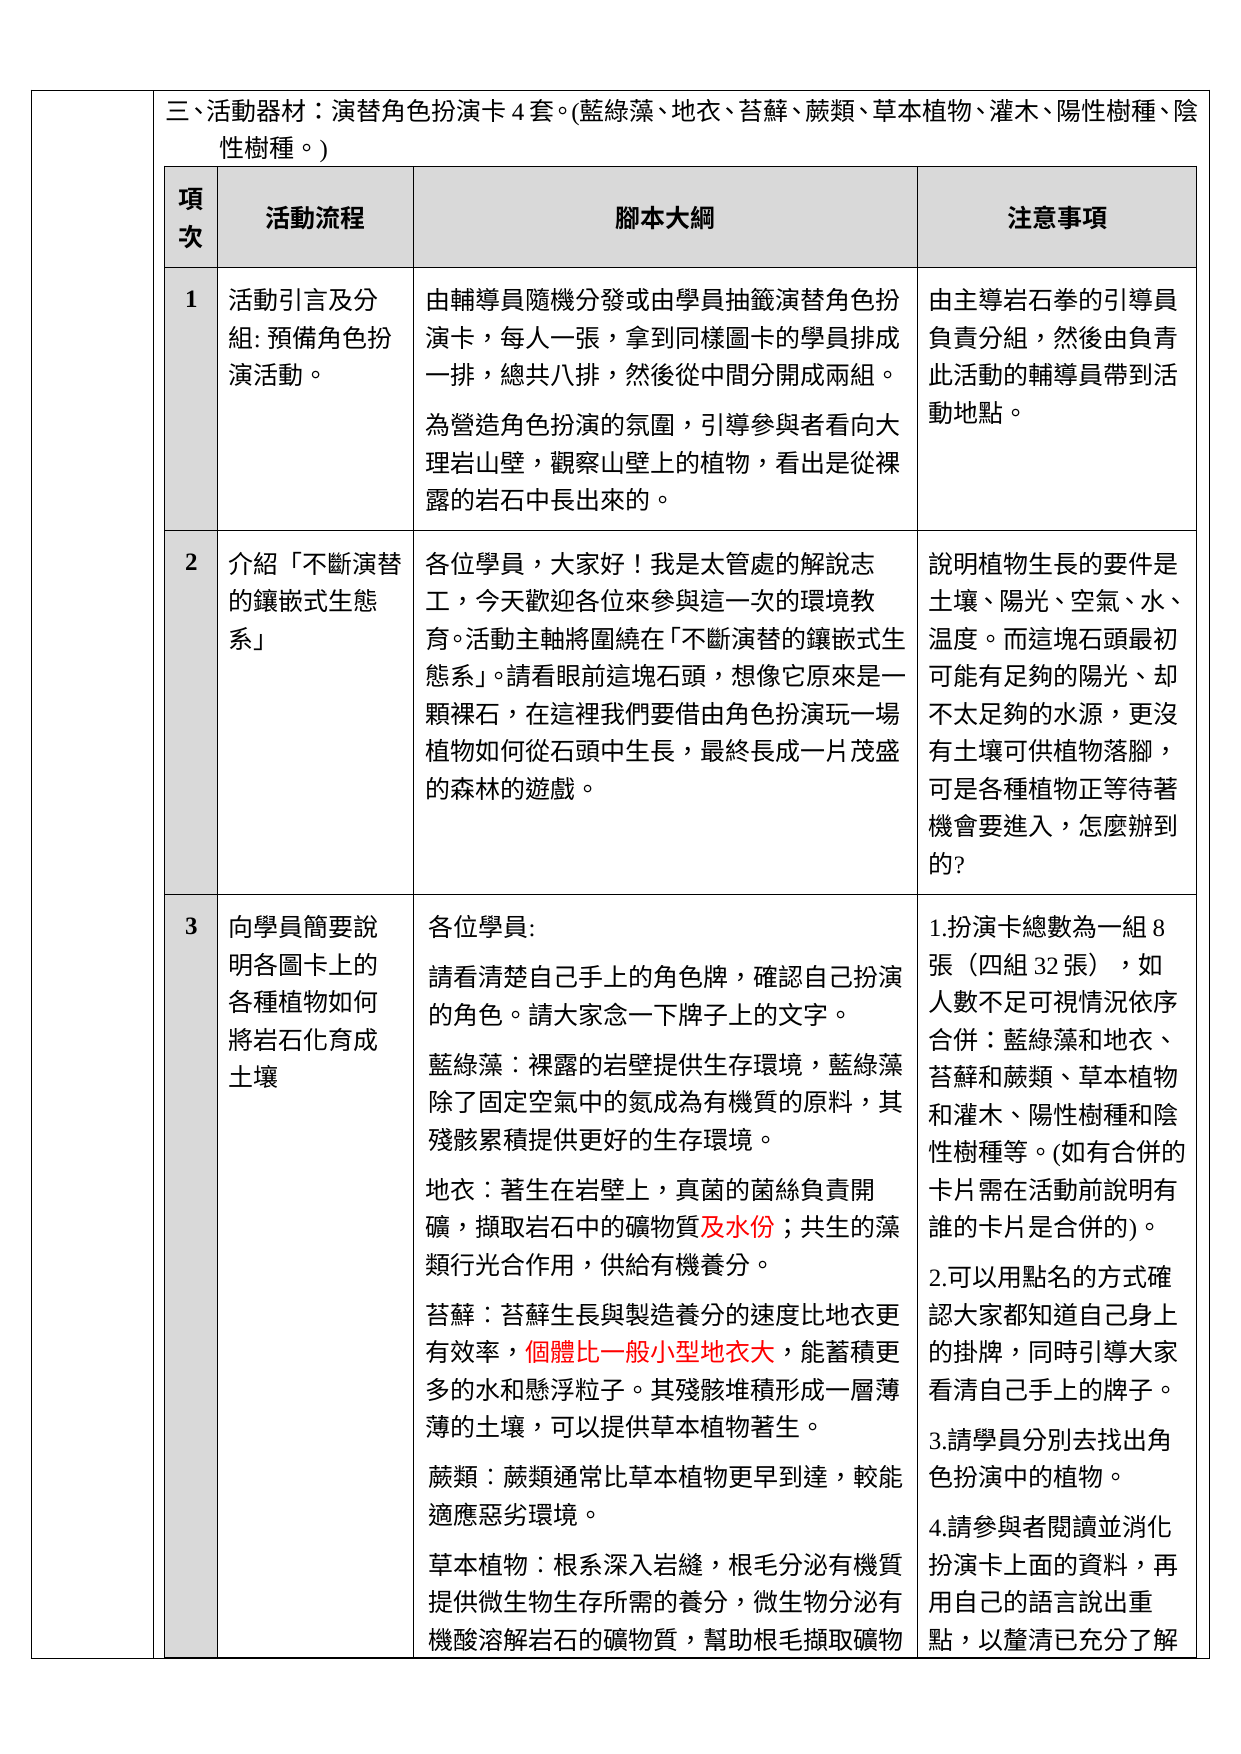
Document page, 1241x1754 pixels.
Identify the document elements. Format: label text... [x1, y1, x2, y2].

table_header 活動流程 [218, 167, 413, 267]
table_cell 由主導岩石拳的引導員負責分組，然後由負青此活動的輔導員帶到活動地點。 [918, 268, 1196, 530]
table_header 注意事項 [918, 167, 1196, 267]
table_cell 貳、發展活動 一、引起動機：透過「地景太魯閣」影片，讓學員初步認識太魯閣國家公園，並藉由教師引導，讓學員瞭解大自然所塑造的峽谷與地質景觀是多麼難能可貴。 二、活動場域：遊客中心簡報室 三、活動時間：20分鐘 四、簡介媒體：「地景太魯閣」DVD 活動一：太魯閣的前世今生 活動說明： 地質的變遷緩慢且永無止境，很容易被人所忽略，砂卡礑溪是整個太魯閣國家公園的縮影，溪流沿岸展現出各種地質作用的現象，透過簡單的操作，幫助大家想像岩壁上的褶皺是如何產生的，也想像大地的營力如何的強大，可以將岩層作如此強烈的塑形。 活動場域：太魯閣臺地。 活動時間：40分鐘。 活動器材：三大岩類解說板。 活動流程： 活動二：造土急先鋒 ㄧ、活動說明：藉由扮演演替中的生物，拉近參與者與當地植物之間的關係，利用遊戲了解整個演替的過程，與太魯閣岩生植被演替的獨特之處。在步道上，除了印證遊戲中所學外，亦可讓參與者仔細觀察遊戲中扮演的生物，加深其以植物、自然的角度思考的機會。 活動場域：遊客中心右側之森林。 活動時間：40分鐘。 三、活動器材：演替角色扮演卡4套。(藍綠藻、地衣、苔蘚、蕨類、草本植物、灌木、陽性樹種、陰性樹種。) 活動三: 森林，不能沒有你！ ㄧ、活動說明：體驗是學習的重要路徑，藉由簡單的活動，實地感受森林的重要，並與其他的參與者共同討論與思考森林提供給我們的各種服務是由哪些生物或非生物一同建立的。 二、活動場域：小錐麓步道平台。 三、活動時間：60分鐘。 四、活動器材：吸水毛巾4條、已裝滿水之回收寶特瓶2瓶（瓶身規格一致；瓶蓋鑽孔，孔徑、孔數均一致。）、A4壓克力板夾3個。 五、活動流程： 活動四：太魯閣之美 ㄧ、活動說明：砂卡礑溪溪谷的岩壁成了一幅最精緻的大自然壁畫，在透亮的天光、清澈的溪水映照下，億萬年的岩層形成的壁畫總是激發人對大自然的驚嘆與崇敬。美是大自然施給心靈的最佳洗禮，毋需他人多言，讓每個人用他自己的步調、用他自己的寧靜與大自然做最深層的溝通。 二、活動場域：砂卡礑步道入口處，由此點可以看見清澈溪水，溪谷岩石層疊錯落，山林蒼翠，讓人不禁感嘆大自然之美，美在不言中。 三、活動時間：80分鐘 四、活動流程： [154, 91, 1209, 1658]
table_header 項次 [165, 167, 217, 267]
table_header 腳本大綱 [414, 167, 917, 267]
table_cell 活動引言及分組: 預備角色扮演活動。 [218, 268, 413, 530]
table_cell 由輔導員隨機分發或由學員抽籤演替角色扮演卡，每人一張，拿到同樣圖卡的學員排成一排，總共八排，然後從中間分開成兩組。 為營造角色扮演的氛圍，引導參與者看向大理岩山壁，觀察山壁上的植物，看出是從裸露的岩石中長出來的。 [414, 268, 917, 530]
table_cell 1 [165, 268, 217, 530]
table_cell 介紹「不斷演替的鑲嵌式生態系」 [218, 531, 413, 894]
table_cell 各位學員，大家好！我是太管處的解說志工，今天歡迎各位來參與這一次的環境教育。活動主軸將圍繞在「不斷演替的鑲嵌式生態系」。請看眼前這塊石頭，想像它原來是一顆裸石，在這裡我們要借由角色扮演玩一場植物如何從石頭中生長，最終長成一片茂盛的森林的遊戲。 [414, 531, 917, 894]
table_cell 說明植物生長的要件是土壤、陽光、空氣、水、温度。而這塊石頭最初可能有足夠的陽光、却不太足夠的水源，更沒有土壤可供植物落腳，可是各種植物正等待著機會要進入，怎麼辦到的? [918, 531, 1196, 894]
table_cell 3 [165, 895, 217, 1657]
table_cell 各位學員: 請看清楚自己手上的角色牌，確認自己扮演的角色。請大家念一下牌子上的文字。 藍綠藻︰裸露的岩壁提供生存環境，藍綠藻除了固定空氣中的氮成為有機質的原料，其殘骸累積提供更好的生存環境。 地衣︰著生在岩壁上，真菌的菌絲負責開礦，擷取岩石中的礦物質及水份；共生的藻類行光合作用，供給有機養分。 苔蘚︰苔蘚生長與製造養分的速度比地衣更有效率，個體比一般小型地衣大，能蓄積更多的水和懸浮粒子。其殘骸堆積形成一層薄薄的土壤，可以提供草本植物著生。 蕨類︰蕨類通常比草本植物更早到達，較能適應惡劣環境。 草本植物︰根系深入岩縫，根毛分泌有機質提供微生物生存所需的養分，微生物分泌有機酸溶解岩石的礦物質，幫助根毛擷取礦物 [414, 895, 917, 1657]
table_cell 向學員簡要說明各圖卡上的各種植物如何將岩石化育成土壤 [218, 895, 413, 1657]
table_cell [32, 91, 153, 1658]
table_cell 2 [165, 531, 217, 894]
table_cell 1.扮演卡總數為一組8張（四組32張），如人數不足可視情況依序合併：藍綠藻和地衣、苔蘚和蕨類、草本植物和灌木、陽性樹種和陰性樹種等。(如有合併的卡片需在活動前說明有誰的卡片是合併的)。 2.可以用點名的方式確認大家都知道自己身上的掛牌，同時引導大家看清自己手上的牌子。 3.請學員分別去找出角色扮演中的植物。 4.請參與者閱讀並消化扮演卡上面的資料，再用自己的語言說出重點，以釐清已充分了解 [918, 895, 1196, 1657]
